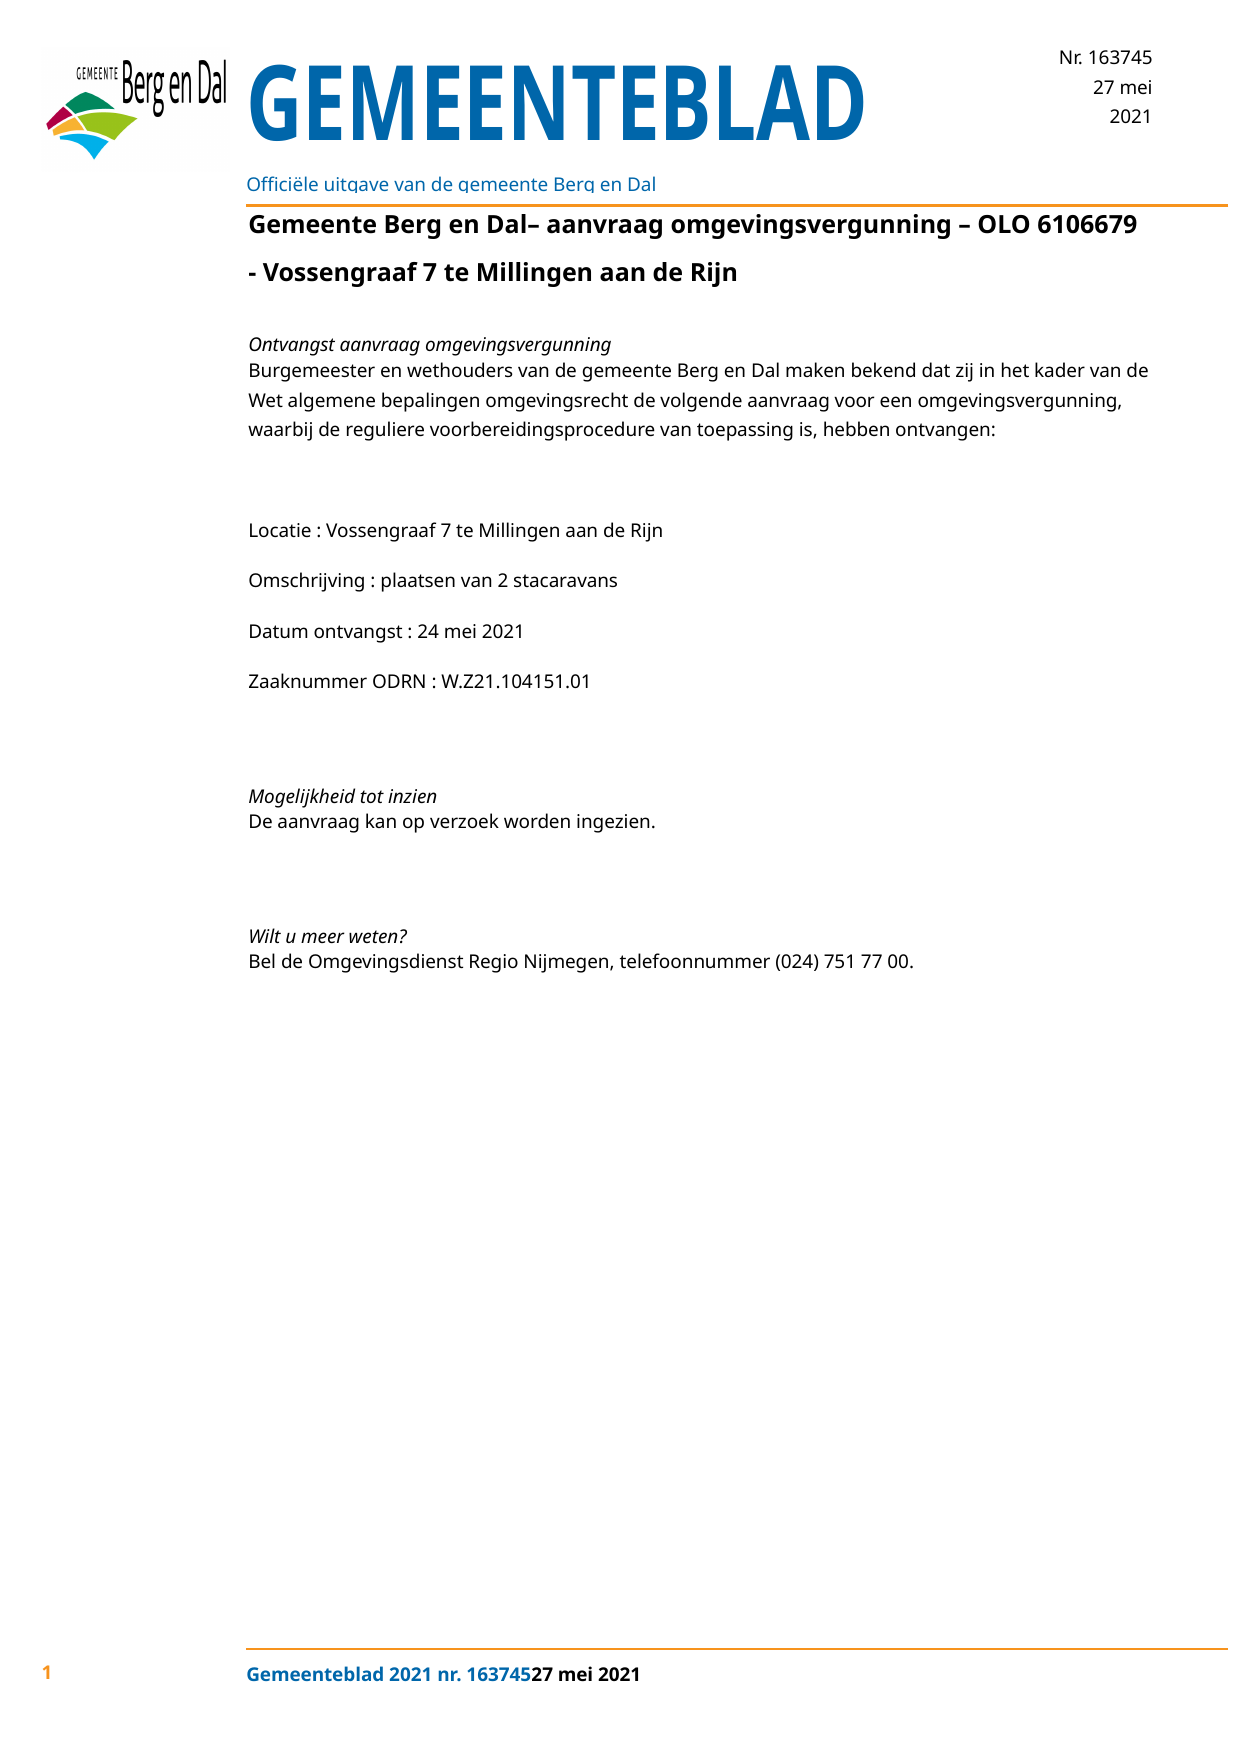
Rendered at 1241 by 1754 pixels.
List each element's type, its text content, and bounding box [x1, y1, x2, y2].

text Datum ontvangst : 24 mei 2021 [248, 618, 1152, 644]
text Locatie : Vossengraaf 7 te Millingen aan de Rijn [248, 517, 1152, 543]
text Ontvangst aanvraag omgevingsvergunning [248, 331, 1152, 357]
text Zaaknummer ODRN : W.Z21.104151.01 [248, 668, 1152, 694]
text Bel de Omgevingsdienst Regio Nijmegen, telefoonnummer (024) 751 77 00. [248, 949, 1152, 974]
text De aanvraag kan op verzoek worden ingezien. [248, 808, 1152, 834]
text Wilt u meer weten? [248, 923, 1152, 949]
picture [41, 47, 231, 172]
text Omschrijving : plaatsen van 2 stacaravans [248, 568, 1152, 593]
text Gemeente Berg en Dal– aanvraag omgevingsvergunning – OLO 6106679 - Vossengraaf 7 te Millingen aan de Rijn [248, 207, 1152, 288]
text Burgemeester en wethouders van de gemeente Berg en Dal maken bekend dat zij in het kader van de Wet algemene bepalingen omgevingsrecht de volgende aanvraag voor een omgevingsvergunning, waarbij de reguliere voorbereidingsprocedure van toepassing is, hebben ontvangen: [248, 357, 1152, 442]
text Mogelijkheid tot inzien [248, 783, 1152, 808]
